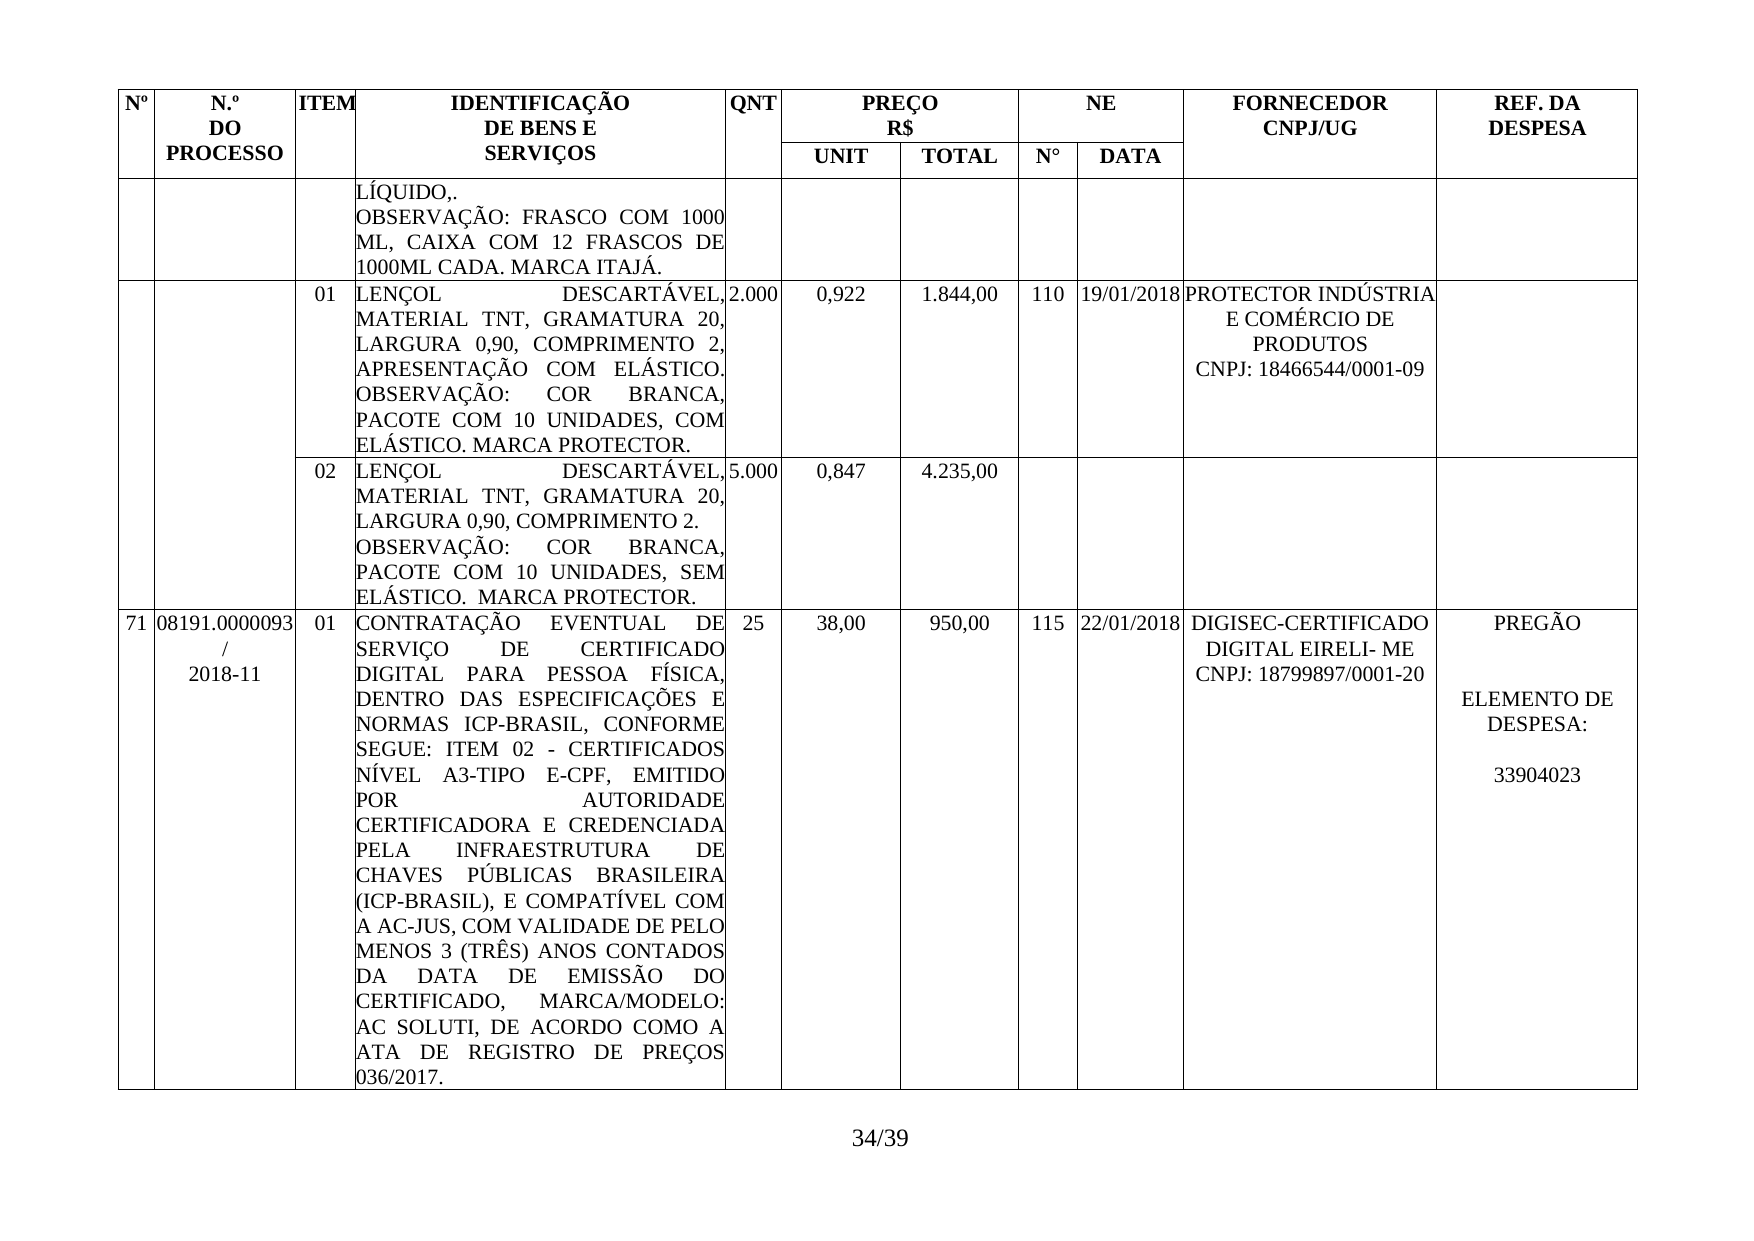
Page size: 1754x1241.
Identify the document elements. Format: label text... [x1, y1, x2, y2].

table_cell 71 [119, 610, 154, 1089]
table_header ITEM [296, 90, 355, 178]
table_cell [1184, 458, 1436, 609]
table_cell [119, 281, 154, 609]
table_cell 25 [726, 610, 781, 1089]
table_cell 4.235,00 [901, 458, 1018, 609]
table_header IDENTIFICAÇÃO DE BENS E SERVIÇOS [356, 90, 725, 178]
table_cell 5.000 [726, 458, 781, 609]
table_cell [1437, 179, 1637, 279]
table_cell 1.844,00 [901, 281, 1018, 457]
table_cell UNIT [782, 143, 900, 178]
table_cell 2.000 [726, 281, 781, 457]
table_cell [155, 179, 295, 279]
table_cell LENÇOL DESCARTÁVEL, MATERIAL TNT, GRAMATURA 20, LARGURA 0,90, COMPRIMENTO 2, APRESENTAÇÃO COM ELÁSTICO. OBSERVAÇÃO: COR BRANCA, PACOTE COM 10 UNIDADES, COM ELÁSTICO. MARCA PROTECTOR. [356, 281, 725, 457]
table_cell CONTRATAÇÃO EVENTUAL DE SERVIÇO DE CERTIFICADO DIGITAL PARA PESSOA FÍSICA, DENTRO DAS ESPECIFICAÇÕES E NORMAS ICP-BRASIL, CONFORME SEGUE: ITEM 02 - CERTIFICADOS NÍVEL A3-TIPO E-CPF, EMITIDO POR AUTORIDADE CERTIFICADORA E CREDENCIADA PELA INFRAESTRUTURA DE CHAVES PÚBLICAS BRASILEIRA (ICP-BRASIL), E COMPATÍVEL COM A AC-JUS, COM VALIDADE DE PELO MENOS 3 (TRÊS) ANOS CONTADOS DA DATA DE EMISSÃO DO CERTIFICADO, MARCA/MODELO: AC SOLUTI, DE ACORDO COMO A ATA DE REGISTRO DE PREÇOS 036/2017. [356, 610, 725, 1089]
table_cell 38,00 [782, 610, 900, 1089]
table_header N.º DO PROCESSO [155, 90, 295, 178]
table_cell [1184, 179, 1436, 279]
table_cell TOTAL [901, 143, 1018, 178]
table_cell [1437, 458, 1637, 609]
table_cell 0,922 [782, 281, 900, 457]
table_cell 02 [296, 458, 355, 609]
table_cell [1078, 458, 1183, 609]
table_cell 01 [296, 281, 355, 457]
table_cell 19/01/2018 [1078, 281, 1183, 457]
table_cell [1019, 458, 1077, 609]
table_cell [1019, 179, 1077, 279]
table_header Nº [119, 90, 154, 178]
table_cell 22/01/2018 [1078, 610, 1183, 1089]
table_header REF. DA DESPESA [1437, 90, 1637, 178]
table_cell 08191.0000093/ 2018-11 [155, 610, 295, 1089]
table_cell LENÇOL DESCARTÁVEL, MATERIAL TNT, GRAMATURA 20, LARGURA 0,90, COMPRIMENTO 2. OBSERVAÇÃO: COR BRANCA, PACOTE COM 10 UNIDADES, SEM ELÁSTICO. MARCA PROTECTOR. [356, 458, 725, 609]
table_cell PREGÃO ELEMENTO DE DESPESA: 33904023 [1437, 610, 1637, 1089]
table_cell [296, 179, 355, 279]
table_cell PROTECTOR INDÚSTRIA E COMÉRCIO DE PRODUTOS CNPJ: 18466544/0001-09 [1184, 281, 1436, 457]
table_cell LÍQUIDO,. OBSERVAÇÃO: FRASCO COM 1000 ML, CAIXA COM 12 FRASCOS DE 1000ML CADA. MARCA ITAJÁ. [356, 179, 725, 279]
table_cell [1078, 179, 1183, 279]
table_cell 01 [296, 610, 355, 1089]
table_cell [901, 179, 1018, 279]
table_header PREÇO R$ [782, 90, 1018, 142]
table_cell [119, 179, 154, 279]
table_cell 0,847 [782, 458, 900, 609]
table_cell DATA [1078, 143, 1183, 178]
table_cell 115 [1019, 610, 1077, 1089]
table_header FORNECEDOR CNPJ/UG [1184, 90, 1436, 178]
table_cell 110 [1019, 281, 1077, 457]
table_cell [155, 281, 295, 609]
table_cell 950,00 [901, 610, 1018, 1089]
table_cell [726, 179, 781, 279]
table_header NE [1019, 90, 1183, 142]
table_cell [782, 179, 900, 279]
table_cell DIGISEC-CERTIFICADO DIGITAL EIRELI- ME CNPJ: 18799897/0001-20 [1184, 610, 1436, 1089]
table_cell N° [1019, 143, 1077, 178]
table_cell [1437, 281, 1637, 457]
table_header QNT [726, 90, 781, 178]
